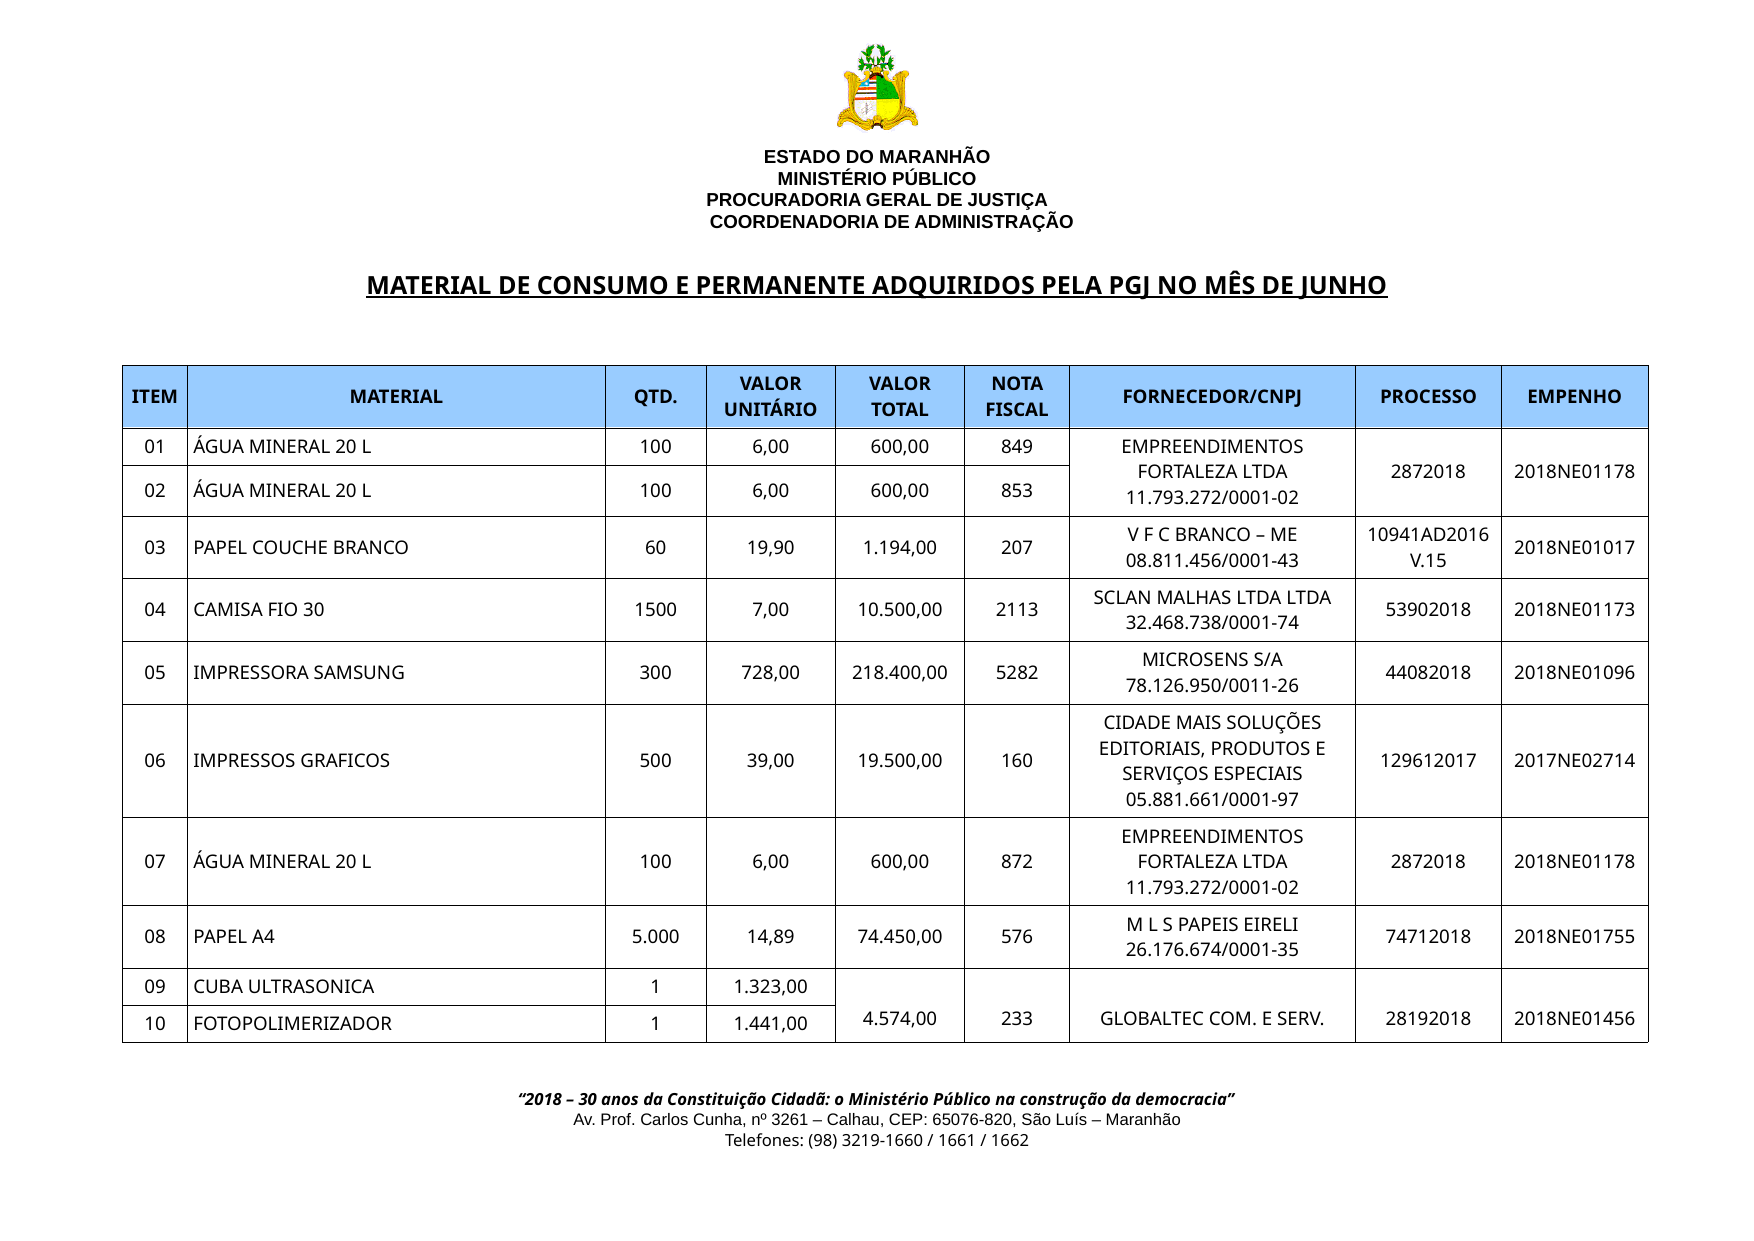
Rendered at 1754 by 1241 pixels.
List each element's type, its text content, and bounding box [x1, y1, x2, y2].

table_cell 2018NE01755 [1502, 906, 1648, 968]
table_cell 600,00 [836, 466, 964, 516]
table_cell 6,00 [707, 466, 835, 516]
table_cell 2872018 [1356, 429, 1501, 516]
table_cell CIDADE MAIS SOLUÇÕES EDITORIAIS, PRODUTOS E SERVIÇOS ESPECIAIS 05.881.661/0001-97 [1070, 705, 1355, 817]
table_cell 2018NE01178 [1502, 818, 1648, 905]
table_cell 1 [606, 969, 706, 1005]
table_cell CUBA ULTRASONICA [188, 969, 605, 1005]
table_cell 160 [965, 705, 1069, 817]
table_cell 10 [123, 1006, 187, 1042]
table_cell 5.000 [606, 906, 706, 968]
table_cell 01 [123, 429, 187, 464]
table_cell 1.194,00 [836, 517, 964, 578]
table_cell 02 [123, 466, 187, 516]
table_cell 1.323,00 [707, 969, 835, 1005]
table_cell SCLAN MALHAS LTDA LTDA 32.468.738/0001-74 [1070, 579, 1355, 641]
table_header QTD. [606, 366, 706, 427]
table_cell PAPEL COUCHE BRANCO [188, 517, 605, 578]
table_cell V F C BRANCO – ME 08.811.456/0001-43 [1070, 517, 1355, 578]
table_cell FOTOPOLIMERIZADOR [188, 1006, 605, 1042]
table_cell 600,00 [836, 818, 964, 905]
table_cell EMPREENDIMENTOS FORTALEZA LTDA 11.793.272/0001-02 [1070, 429, 1355, 516]
table_cell 2018NE01456 [1502, 969, 1648, 1042]
table_cell 1.441,00 [707, 1006, 835, 1042]
table_cell 2113 [965, 579, 1069, 641]
table_cell M L S PAPEIS EIRELI 26.176.674/0001-35 [1070, 906, 1355, 968]
table_cell 19,90 [707, 517, 835, 578]
table_cell 74712018 [1356, 906, 1501, 968]
table_cell 100 [606, 818, 706, 905]
table_cell 207 [965, 517, 1069, 578]
table_cell 03 [123, 517, 187, 578]
table_cell 5282 [965, 642, 1069, 703]
table_header ITEM [123, 366, 187, 427]
table_cell 14,89 [707, 906, 835, 968]
table_cell 4.574,00 [836, 969, 964, 1042]
table_cell EMPREENDIMENTOS FORTALEZA LTDA 11.793.272/0001-02 [1070, 818, 1355, 905]
table_cell 60 [606, 517, 706, 578]
table_cell GLOBALTEC COM. E SERV. ODONTO-HOSPITALARE 17.424.989/0001-63 [1070, 969, 1355, 1042]
table_cell 10941AD2016 V.15 [1356, 517, 1501, 578]
table_cell ÁGUA MINERAL 20 L [188, 429, 605, 464]
table_cell CAMISA FIO 30 [188, 579, 605, 641]
table_cell PAPEL A4 [188, 906, 605, 968]
table_header VALOR TOTAL [836, 366, 964, 427]
table_cell 500 [606, 705, 706, 817]
table_header PROCESSO [1356, 366, 1501, 427]
table_cell 100 [606, 466, 706, 516]
table_cell 728,00 [707, 642, 835, 703]
table_cell 1 [606, 1006, 706, 1042]
table_cell ÁGUA MINERAL 20 L [188, 818, 605, 905]
table_cell 2017NE02714 [1502, 705, 1648, 817]
table_cell 2018NE01173 [1502, 579, 1648, 641]
table_cell 853 [965, 466, 1069, 516]
table_cell IMPRESSOS GRAFICOS [188, 705, 605, 817]
table_cell MICROSENS S/A 78.126.950/0011-26 [1070, 642, 1355, 703]
table_cell 7,00 [707, 579, 835, 641]
table_header NOTA FISCAL [965, 366, 1069, 427]
table_cell 300 [606, 642, 706, 703]
table_cell IMPRESSORA SAMSUNG [188, 642, 605, 703]
table_header EMPENHO [1502, 366, 1648, 427]
table_cell 600,00 [836, 429, 964, 464]
table_cell 2018NE01017 [1502, 517, 1648, 578]
table_cell 2872018 [1356, 818, 1501, 905]
table_cell 1500 [606, 579, 706, 641]
table_cell 872 [965, 818, 1069, 905]
table_cell 6,00 [707, 818, 835, 905]
table_cell 09 [123, 969, 187, 1005]
table_cell 28192018 [1356, 969, 1501, 1042]
table_cell 53902018 [1356, 579, 1501, 641]
table_cell 07 [123, 818, 187, 905]
table_cell 6,00 [707, 429, 835, 464]
table_header MATERIAL [188, 366, 605, 427]
table_header FORNECEDOR/CNPJ [1070, 366, 1355, 427]
table_cell 2018NE01178 [1502, 429, 1648, 516]
table_cell 2018NE01096 [1502, 642, 1648, 703]
table_cell 218.400,00 [836, 642, 964, 703]
table_header VALOR UNITÁRIO [707, 366, 835, 427]
table_cell 19.500,00 [836, 705, 964, 817]
table_cell 04 [123, 579, 187, 641]
table_cell 100 [606, 429, 706, 464]
table_cell 44082018 [1356, 642, 1501, 703]
table_cell 129612017 [1356, 705, 1501, 817]
table_cell 39,00 [707, 705, 835, 817]
table_cell 576 [965, 906, 1069, 968]
table_cell 05 [123, 642, 187, 703]
table_cell 74.450,00 [836, 906, 964, 968]
table_cell 233 [965, 969, 1069, 1042]
table_cell 08 [123, 906, 187, 968]
table_cell 10.500,00 [836, 579, 964, 641]
table_cell 06 [123, 705, 187, 817]
table_cell ÁGUA MINERAL 20 L [188, 466, 605, 516]
table_cell 849 [965, 429, 1069, 464]
